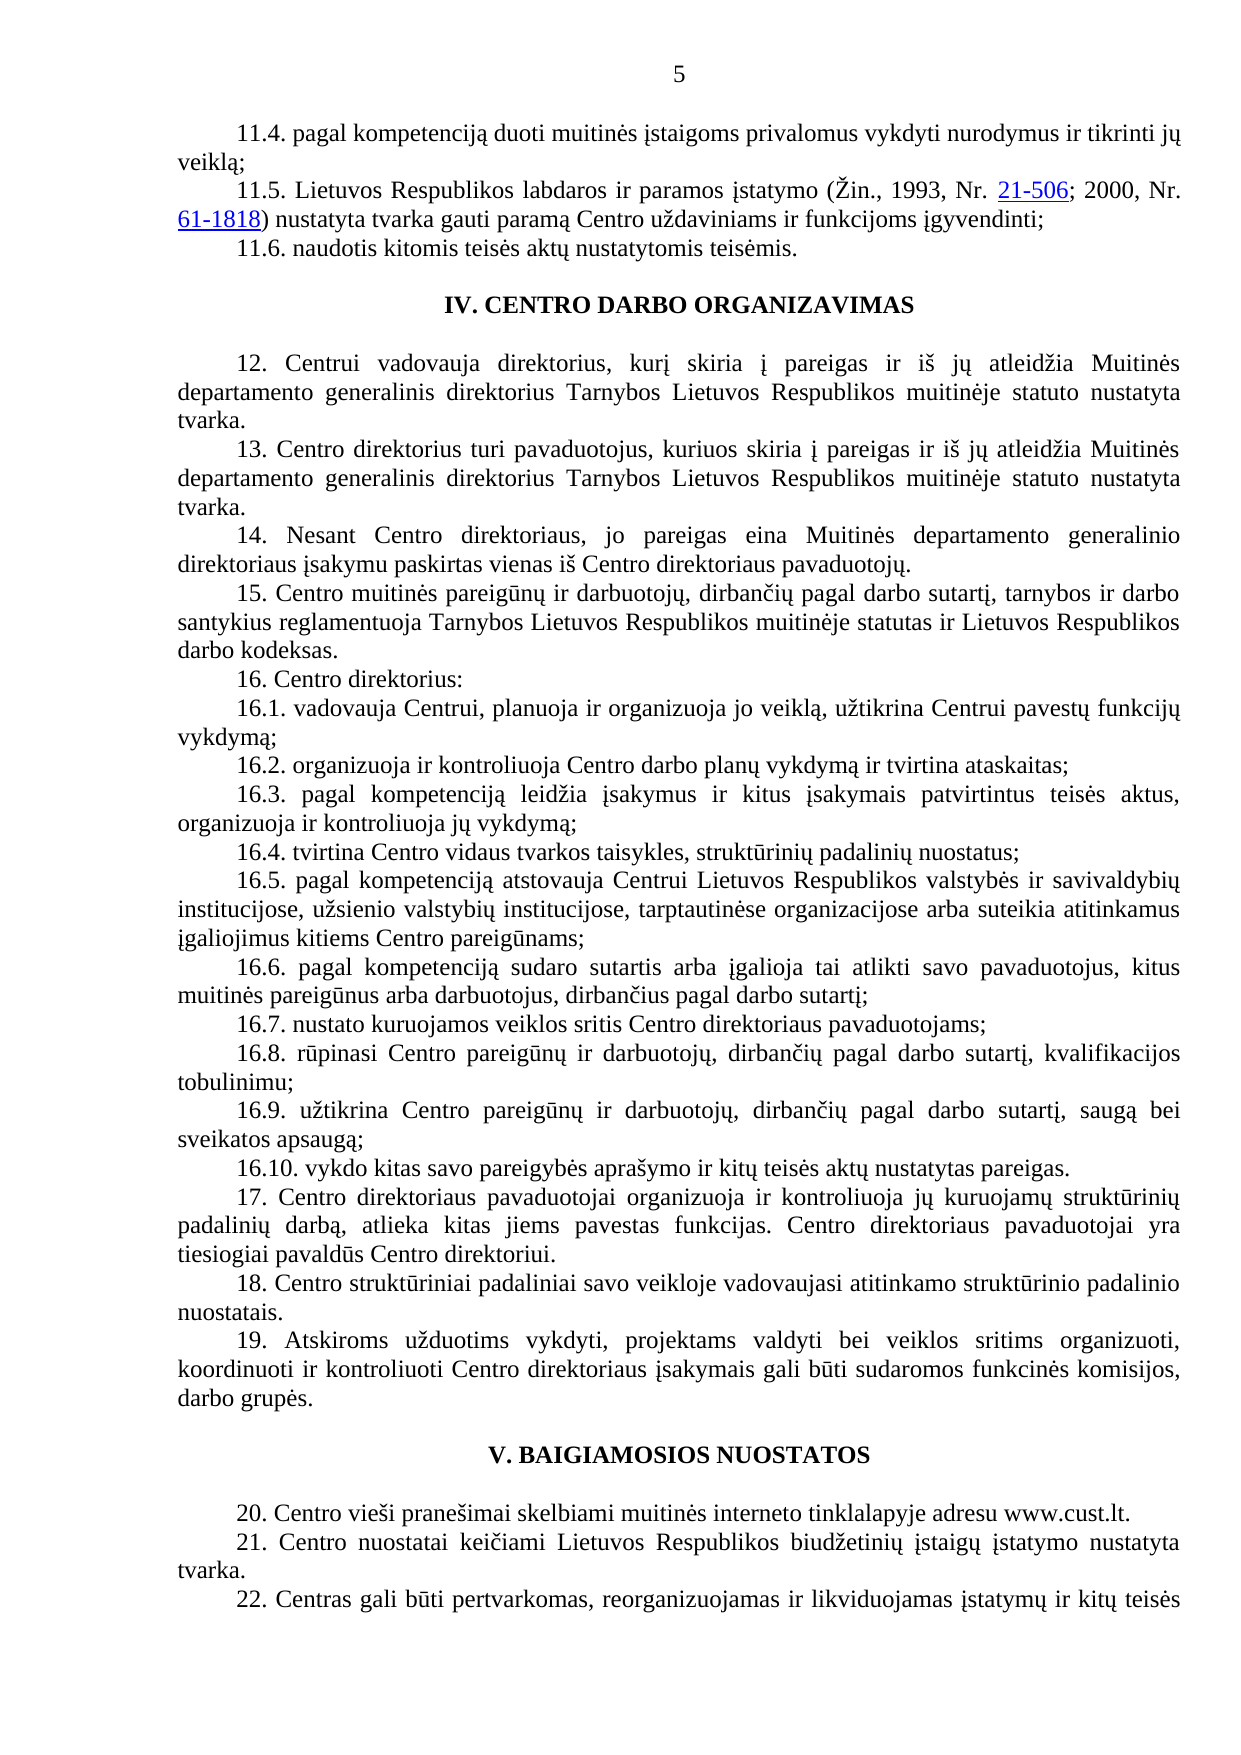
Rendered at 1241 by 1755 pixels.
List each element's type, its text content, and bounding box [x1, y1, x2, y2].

text IV. CENTRO DARBO ORGANIZAVIMAS [177, 291, 1181, 319]
text 11.6. naudotis kitomis teisės aktų nustatytomis teisėmis. [177, 233, 1181, 262]
text 16.10. vykdo kitas savo pareigybės aprašymo ir kitų teisės aktų nustatytas pareigas. [177, 1153, 1181, 1182]
text V. BAIGIAMOSIOS NUOSTATOS [177, 1441, 1181, 1469]
text 22. Centras gali būti pertvarkomas, reorganizuojamas ir likviduojamas įstatymų ir kitų teisės [177, 1584, 1181, 1613]
text 16.5. pagal kompetenciją atstovauja Centrui Lietuvos Respublikos valstybės ir savivaldybių institucijose, užsienio valstybių institucijose, tarptautinėse organizacijose arba suteikia atitinkamus įgaliojimus kitiems Centro pareigūnams; [177, 866, 1181, 952]
text 11.4. pagal kompetenciją duoti muitinės įstaigoms privalomus vykdyti nurodymus ir tikrinti jų veiklą; [177, 118, 1181, 176]
text 16.9. užtikrina Centro pareigūnų ir darbuotojų, dirbančių pagal darbo sutartį, saugą bei sveikatos apsaugą; [177, 1096, 1181, 1153]
text 16.1. vadovauja Centrui, planuoja ir organizuoja jo veiklą, užtikrina Centrui pavestų funkcijų vykdymą; [177, 693, 1181, 751]
text 13. Centro direktorius turi pavaduotojus, kuriuos skiria į pareigas ir iš jų atleidžia Muitinės departamento generalinis direktorius Tarnybos Lietuvos Respublikos muitinėje statuto nustatyta tvarka. [177, 434, 1181, 521]
text 15. Centro muitinės pareigūnų ir darbuotojų, dirbančių pagal darbo sutartį, tarnybos ir darbo santykius reglamentuoja Tarnybos Lietuvos Respublikos muitinėje statutas ir Lietuvos Respublikos darbo kodeksas. [177, 578, 1181, 664]
text 16.6. pagal kompetenciją sudaro sutartis arba įgalioja tai atlikti savo pavaduotojus, kitus muitinės pareigūnus arba darbuotojus, dirbančius pagal darbo sutartį; [177, 952, 1181, 1009]
text 16. Centro direktorius: [177, 664, 1181, 693]
text 21. Centro nuostatai keičiami Lietuvos Respublikos biudžetinių įstaigų įstatymo nustatyta tvarka. [177, 1527, 1181, 1584]
text 14. Nesant Centro direktoriaus, jo pareigas eina Muitinės departamento generalinio direktoriaus įsakymu paskirtas vienas iš Centro direktoriaus pavaduotojų. [177, 521, 1181, 578]
text 12. Centrui vadovauja direktorius, kurį skiria į pareigas ir iš jų atleidžia Muitinės departamento generalinis direktorius Tarnybos Lietuvos Respublikos muitinėje statuto nustatyta tvarka. [177, 348, 1181, 434]
text 11.5. Lietuvos Respublikos labdaros ir paramos įstatymo (Žin., 1993, Nr. 21-506; 2000, Nr. 61-1818) nustatyta tvarka gauti paramą Centro uždaviniams ir funkcijoms įgyvendinti; [177, 176, 1181, 233]
text 16.8. rūpinasi Centro pareigūnų ir darbuotojų, dirbančių pagal darbo sutartį, kvalifikacijos tobulinimu; [177, 1038, 1181, 1096]
text 18. Centro struktūriniai padaliniai savo veikloje vadovaujasi atitinkamo struktūrinio padalinio nuostatais. [177, 1268, 1181, 1326]
text 16.2. organizuoja ir kontroliuoja Centro darbo planų vykdymą ir tvirtina ataskaitas; [177, 751, 1181, 779]
text 19. Atskiroms užduotims vykdyti, projektams valdyti bei veiklos sritims organizuoti, koordinuoti ir kontroliuoti Centro direktoriaus įsakymais gali būti sudaromos funkcinės komisijos, darbo grupės. [177, 1326, 1181, 1412]
text 16.4. tvirtina Centro vidaus tvarkos taisykles, struktūrinių padalinių nuostatus; [177, 837, 1181, 866]
text 17. Centro direktoriaus pavaduotojai organizuoja ir kontroliuoja jų kuruojamų struktūrinių padalinių darbą, atlieka kitas jiems pavestas funkcijas. Centro direktoriaus pavaduotojai yra tiesiogiai pavaldūs Centro direktoriui. [177, 1182, 1181, 1268]
text 16.3. pagal kompetenciją leidžia įsakymus ir kitus įsakymais patvirtintus teisės aktus, organizuoja ir kontroliuoja jų vykdymą; [177, 779, 1181, 837]
text 16.7. nustato kuruojamos veiklos sritis Centro direktoriaus pavaduotojams; [177, 1009, 1181, 1038]
text 20. Centro vieši pranešimai skelbiami muitinės interneto tinklalapyje adresu www.cust.lt. [177, 1498, 1181, 1527]
